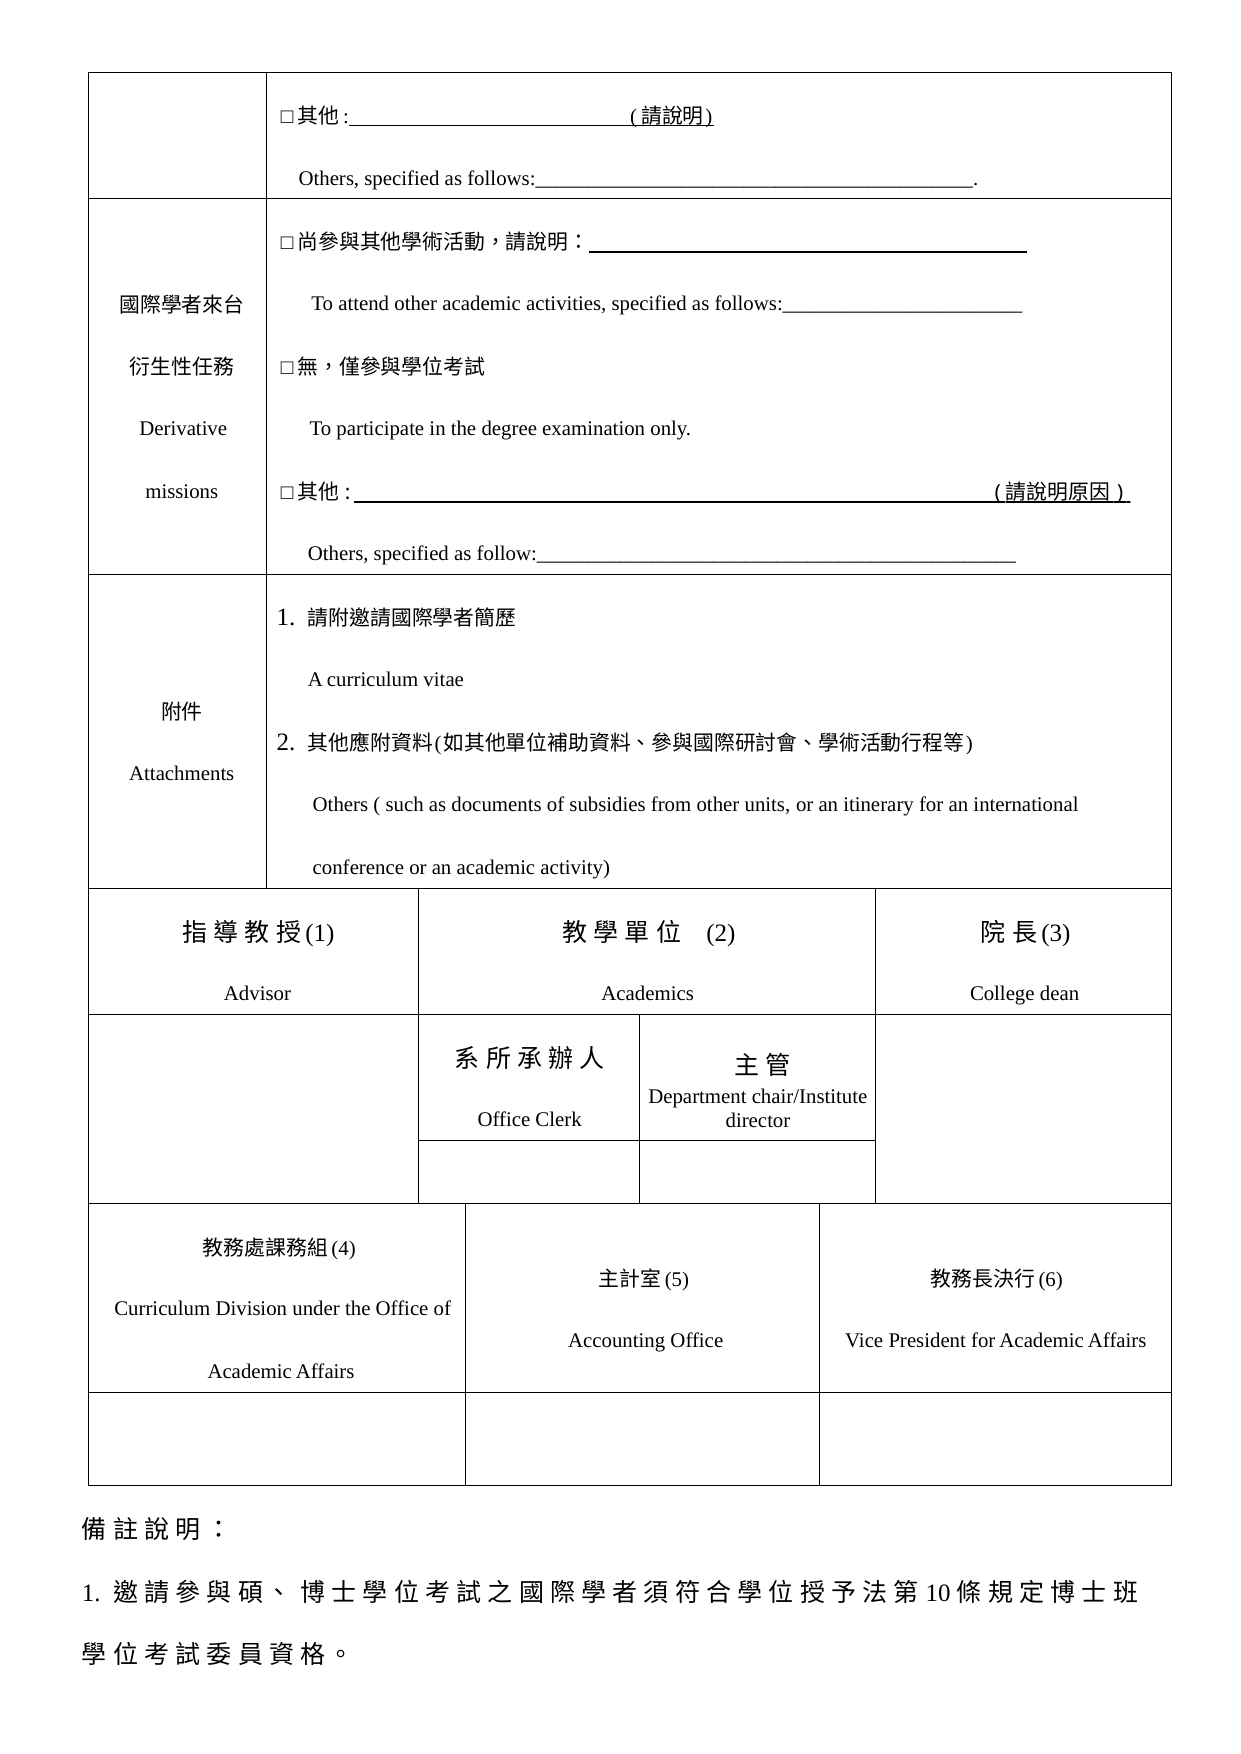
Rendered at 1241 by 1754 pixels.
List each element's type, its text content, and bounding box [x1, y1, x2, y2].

table_cell [89, 1015, 418, 1139]
table_cell □其他: (請說明) Others, specified as follows:__________________________________________. [267, 73, 1171, 198]
table_cell [89, 1393, 465, 1485]
text 1. 邀請參與碩、博士學位考試之國際學者須符合學位授予法第10條規定博士班學位考試委員資格。 [78, 1548, 1162, 1673]
text 備註說明： [78, 1486, 1162, 1548]
table_cell [89, 1140, 418, 1203]
table_cell [876, 1015, 1171, 1139]
table_cell 國際學者來台 衍生性任務 Derivative missions [89, 199, 266, 574]
table_cell [876, 1140, 1171, 1203]
table_cell □尚參與其他學術活動，請說明： To attend other academic activities, specified as follows:_______________________ □無，僅參與學位考試 To participate in the degree examination only. □其他: (請說明原因) Others, specified as follow:______________________________________________ [267, 199, 1171, 574]
table_cell 教學單位 (2) Academics [419, 889, 875, 1013]
table_cell 請附邀請國際學者簡歷 A curriculum vitae 其他應附資料(如其他單位補助資料、參與國際研討會、學術活動行程等) Others ( such as documents of subsidies from other units, or an itinerary for an international conference or an academic activity) [267, 575, 1171, 887]
table_cell 教務處課務組(4) Curriculum Division under the Office of Academic Affairs [89, 1204, 465, 1392]
table_cell 系所承辦人 Office Clerk [419, 1015, 639, 1139]
table_cell 指導教授(1) Advisor [89, 889, 418, 1013]
table_cell 附件 Attachments [89, 575, 266, 887]
table_cell [820, 1393, 1171, 1485]
table_cell [419, 1141, 639, 1203]
table_cell [640, 1141, 875, 1203]
table_cell 主管 Department chair/Institute director [640, 1015, 875, 1139]
table_cell [466, 1393, 819, 1485]
table_cell [89, 73, 266, 198]
table_cell 院長(3) College dean [876, 889, 1171, 1013]
table_cell 教務長決行(6) Vice President for Academic Affairs [820, 1204, 1171, 1392]
table_cell 主計室(5) Accounting Office [466, 1204, 819, 1392]
